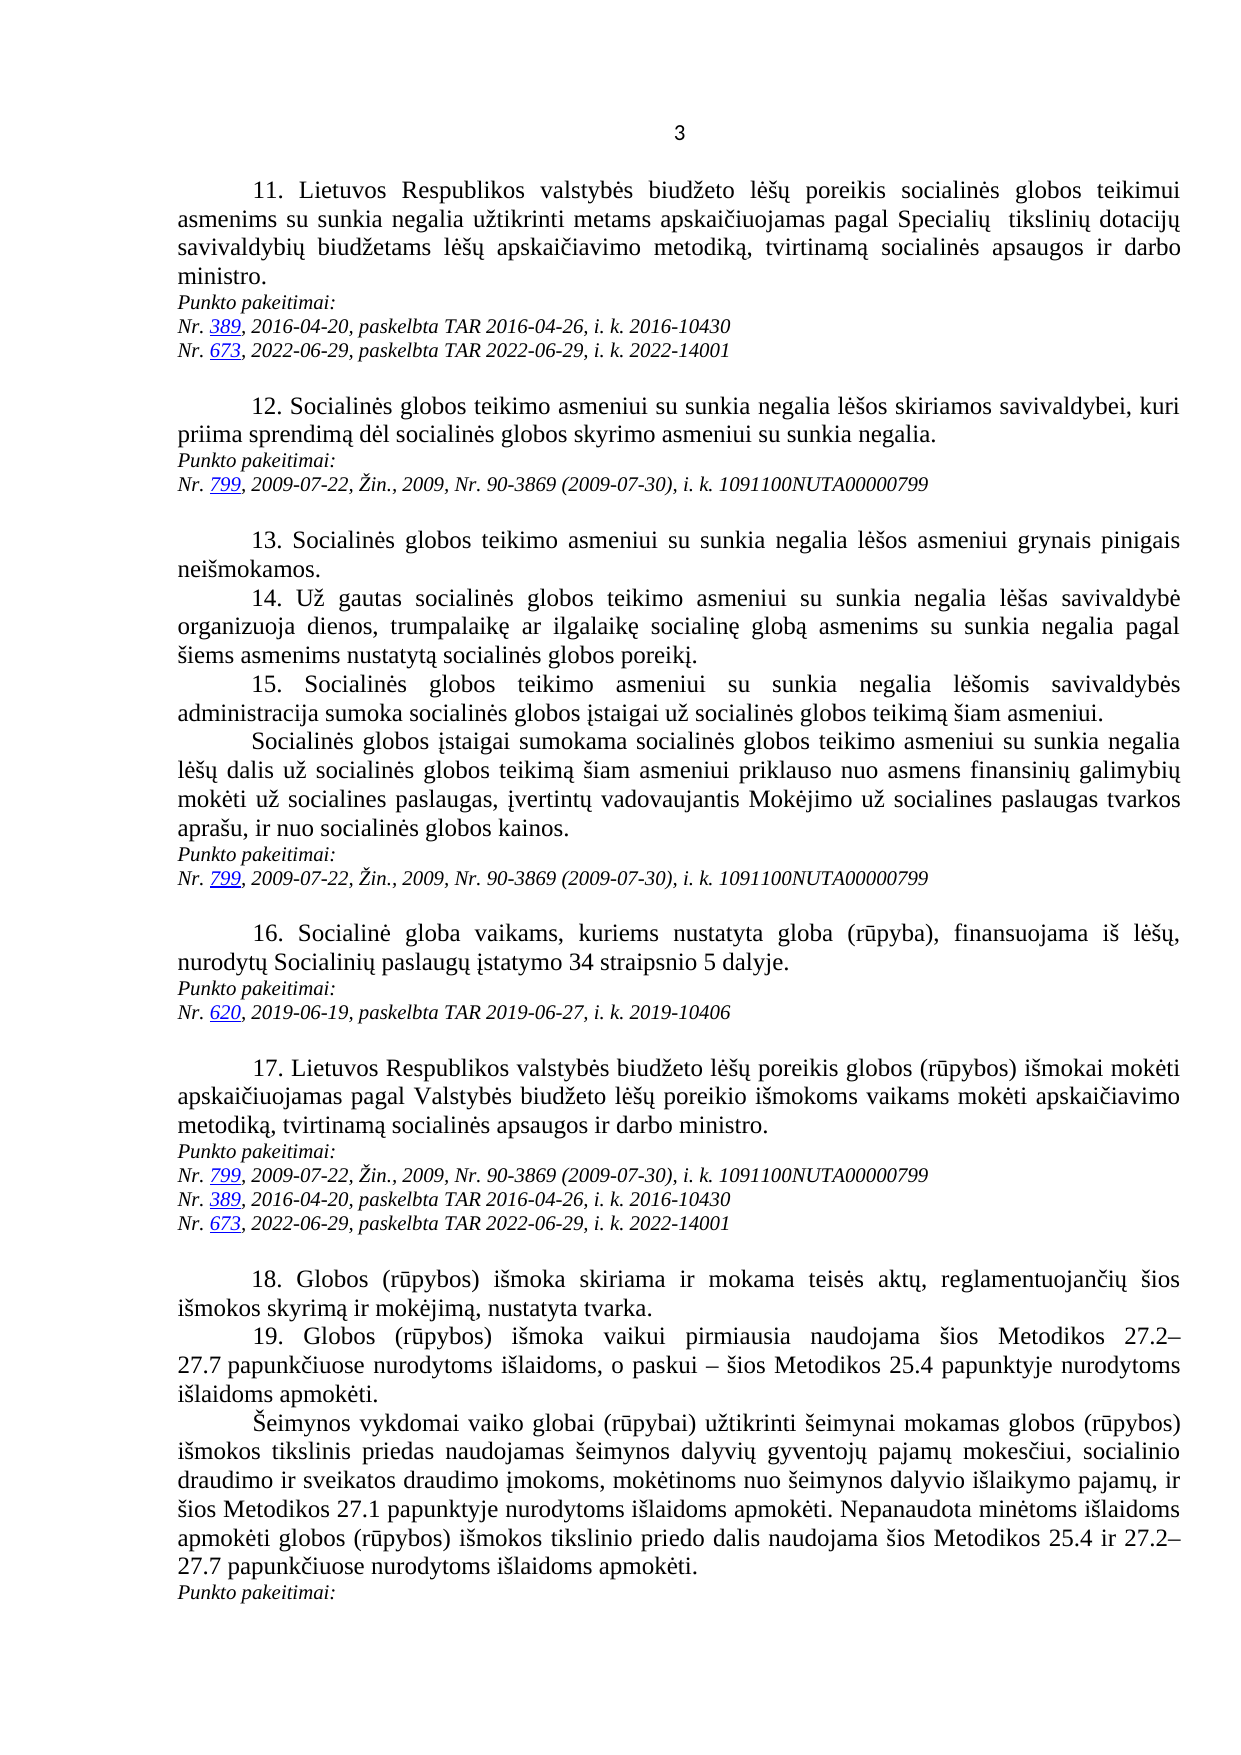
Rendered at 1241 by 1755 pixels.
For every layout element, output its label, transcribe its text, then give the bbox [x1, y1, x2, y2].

text Nr. 673, 2022-06-29, paskelbta TAR 2022-06-29, i. k. 2022-14001 [177, 1211, 1181, 1235]
text Nr. 389, 2016-04-20, paskelbta TAR 2016-04-26, i. k. 2016-10430 [177, 1187, 1181, 1211]
text Punkto pakeitimai: [177, 448, 1181, 472]
text 18. Globos (rūpybos) išmoka skiriama ir mokama teisės aktų, reglamentuojančių šios išmokos skyrimą ir mokėjimą, nustatyta tvarka. [177, 1264, 1181, 1321]
text 17. Lietuvos Respublikos valstybės biudžeto lėšų poreikis globos (rūpybos) išmokai mokėti apskaičiuojamas pagal Valstybės biudžeto lėšų poreikio išmokoms vaikams mokėti apskaičiavimo metodiką, tvirtinamą socialinės apsaugos ir darbo ministro. [177, 1053, 1181, 1139]
text 16. Socialinė globa vaikams, kuriems nustatyta globa (rūpyba), finansuojama iš lėšų, nurodytų Socialinių paslaugų įstatymo 34 straipsnio 5 dalyje. [177, 918, 1181, 976]
text 15. Socialinės globos teikimo asmeniui su sunkia negalia lėšomis savivaldybės administracija sumoka socialinės globos įstaigai už socialinės globos teikimą šiam asmeniui. [177, 669, 1181, 726]
text Punkto pakeitimai: [177, 976, 1181, 1000]
text Punkto pakeitimai: [177, 1139, 1181, 1163]
text Nr. 799, 2009-07-22, Žin., 2009, Nr. 90-3869 (2009-07-30), i. k. 1091100NUTA00000799 [177, 472, 1181, 496]
text Socialinės globos įstaigai sumokama socialinės globos teikimo asmeniui su sunkia negalia lėšų dalis už socialinės globos teikimą šiam asmeniui priklauso nuo asmens finansinių galimybių mokėti už socialines paslaugas, įvertintų vadovaujantis Mokėjimo už socialines paslaugas tvarkos aprašu, ir nuo socialinės globos kainos. [177, 726, 1181, 841]
text Šeimynos vykdomai vaiko globai (rūpybai) užtikrinti šeimynai mokamas globos (rūpybos) išmokos tikslinis priedas naudojamas šeimynos dalyvių gyventojų pajamų mokesčiui, socialinio draudimo ir sveikatos draudimo įmokoms, mokėtinoms nuo šeimynos dalyvio išlaikymo pajamų, ir šios Metodikos 27.1 papunktyje nurodytoms išlaidoms apmokėti. Nepanaudota minėtoms išlaidoms apmokėti globos (rūpybos) išmokos tikslinio priedo dalis naudojama šios Metodikos 25.4 ir 27.2–27.7 papunkčiuose nurodytoms išlaidoms apmokėti. [177, 1408, 1181, 1580]
text Nr. 673, 2022-06-29, paskelbta TAR 2022-06-29, i. k. 2022-14001 [177, 338, 1181, 362]
text 14. Už gautas socialinės globos teikimo asmeniui su sunkia negalia lėšas savivaldybė organizuoja dienos, trumpalaikę ar ilgalaikę socialinę globą asmenims su sunkia negalia pagal šiems asmenims nustatytą socialinės globos poreikį. [177, 583, 1181, 669]
text 13. Socialinės globos teikimo asmeniui su sunkia negalia lėšos asmeniui grynais pinigais neišmokamos. [177, 525, 1181, 583]
text 12. Socialinės globos teikimo asmeniui su sunkia negalia lėšos skiriamos savivaldybei, kuri priima sprendimą dėl socialinės globos skyrimo asmeniui su sunkia negalia. [177, 391, 1181, 448]
text Punkto pakeitimai: [177, 1580, 1181, 1604]
text 19. Globos (rūpybos) išmoka vaikui pirmiausia naudojama šios Metodikos 27.2–27.7 papunkčiuose nurodytoms išlaidoms, o paskui – šios Metodikos 25.4 papunktyje nurodytoms išlaidoms apmokėti. [177, 1321, 1181, 1408]
text Nr. 620, 2019-06-19, paskelbta TAR 2019-06-27, i. k. 2019-10406 [177, 1000, 1181, 1024]
text Punkto pakeitimai: [177, 290, 1181, 314]
text Punkto pakeitimai: [177, 841, 1181, 866]
text Nr. 799, 2009-07-22, Žin., 2009, Nr. 90-3869 (2009-07-30), i. k. 1091100NUTA00000799 [177, 866, 1181, 889]
text Nr. 799, 2009-07-22, Žin., 2009, Nr. 90-3869 (2009-07-30), i. k. 1091100NUTA00000799 [177, 1163, 1181, 1187]
text 11. Lietuvos Respublikos valstybės biudžeto lėšų poreikis socialinės globos teikimui asmenims su sunkia negalia užtikrinti metams apskaičiuojamas pagal Specialių tikslinių dotacijų savivaldybių biudžetams lėšų apskaičiavimo metodiką, tvirtinamą socialinės apsaugos ir darbo ministro. [177, 175, 1181, 290]
text Nr. 389, 2016-04-20, paskelbta TAR 2016-04-26, i. k. 2016-10430 [177, 314, 1181, 338]
